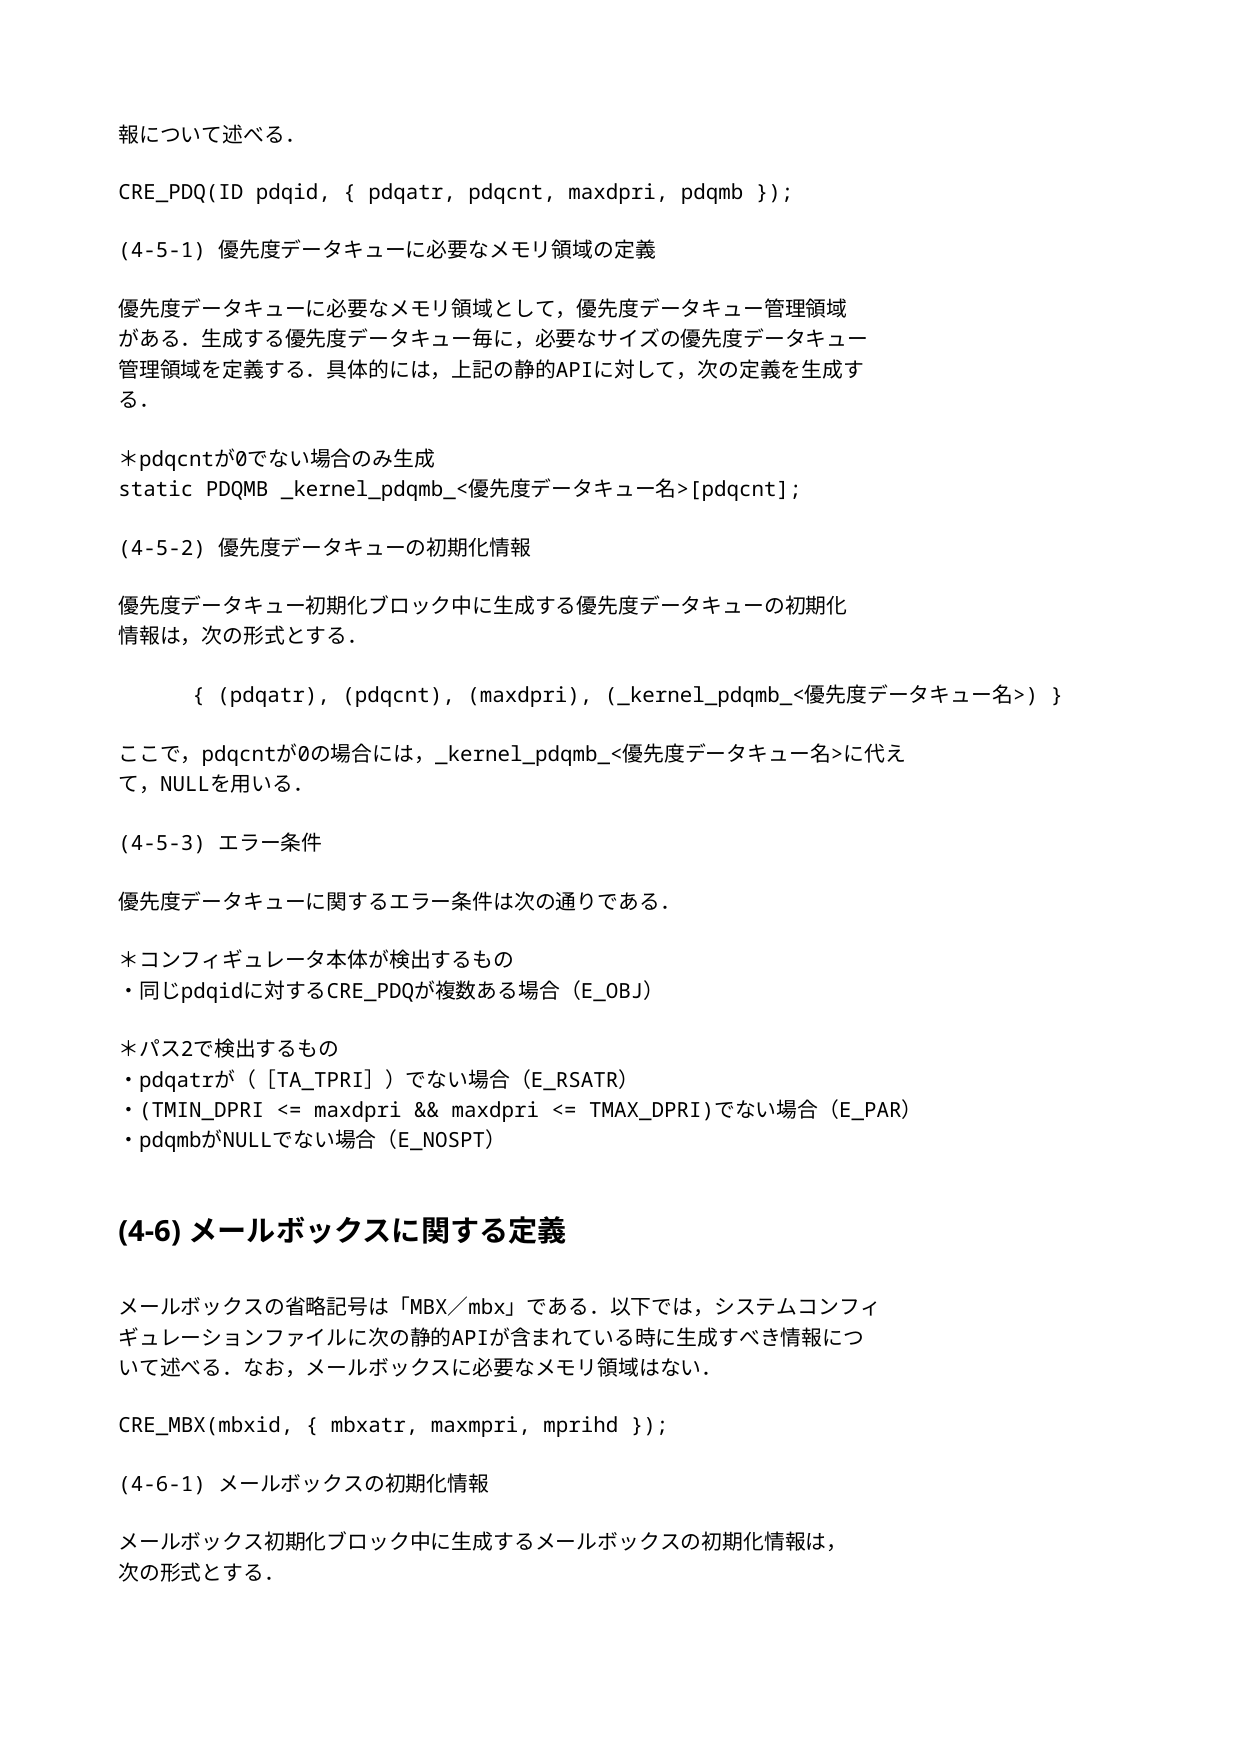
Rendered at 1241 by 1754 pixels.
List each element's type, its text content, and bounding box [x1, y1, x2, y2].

text る． [118, 383, 1122, 413]
text ・pdqmbがNULLでない場合（E_NOSPT） [118, 1123, 1122, 1154]
text ここで，pdqcntが0の場合には，_kernel_pdqmb_<優先度データキュー名>に代え [118, 737, 1122, 767]
text 報について述べる． [118, 118, 1122, 148]
text メールボックス初期化ブロック中に生成するメールボックスの初期化情報は， [118, 1526, 1122, 1556]
text 情報は，次の形式とする． [118, 620, 1122, 650]
text (4-5-2) 優先度データキューの初期化情報 [118, 531, 1122, 561]
text 次の形式とする． [118, 1556, 1122, 1586]
text { (pdqatr), (pdqcnt), (maxdpri), (_kernel_pdqmb_<優先度データキュー名>) } [118, 678, 1122, 709]
text CRE_PDQ(ID pdqid, { pdqatr, pdqcnt, maxdpri, pdqmb }); [118, 177, 1122, 205]
text 優先度データキューに関するエラー条件は次の通りである． [118, 885, 1122, 915]
text メールボックスの省略記号は「MBX／mbx」である．以下では，システムコンフィ [118, 1291, 1122, 1321]
text ギュレーションファイルに次の静的APIが含まれている時に生成すべき情報につ [118, 1321, 1122, 1351]
text ・pdqatrが（［TA_TPRI］）でない場合（E_RSATR） [118, 1063, 1122, 1093]
text 管理領域を定義する．具体的には，上記の静的APIに対して，次の定義を生成す [118, 353, 1122, 383]
text (4-5-3) エラー条件 [118, 826, 1122, 857]
subtitle (4-6) メールボックスに関する定義 [118, 1207, 1122, 1250]
text CRE_MBX(mbxid, { mbxatr, maxmpri, mprihd }); [118, 1410, 1122, 1438]
text (4-5-1) 優先度データキューに必要なメモリ領域の定義 [118, 234, 1122, 264]
text static PDQMB _kernel_pdqmb_<優先度データキュー名>[pdqcnt]; [118, 472, 1122, 502]
text 優先度データキュー初期化ブロック中に生成する優先度データキューの初期化 [118, 589, 1122, 620]
text て，NULLを用いる． [118, 767, 1122, 798]
text 優先度データキューに必要なメモリ領域として，優先度データキュー管理領域 [118, 292, 1122, 323]
text ＊pdqcntが0でない場合のみ生成 [118, 442, 1122, 472]
text がある．生成する優先度データキュー毎に，必要なサイズの優先度データキュー [118, 323, 1122, 353]
text いて述べる．なお，メールボックスに必要なメモリ領域はない． [118, 1351, 1122, 1381]
text (4-6-1) メールボックスの初期化情報 [118, 1467, 1122, 1497]
text ・(TMIN_DPRI <= maxdpri && maxdpri <= TMAX_DPRI)でない場合（E_PAR） [118, 1093, 1122, 1123]
text ＊パス2で検出するもの [118, 1033, 1122, 1063]
text ・同じpdqidに対するCRE_PDQが複数ある場合（E_OBJ） [118, 974, 1122, 1004]
text ＊コンフィギュレータ本体が検出するもの [118, 944, 1122, 974]
